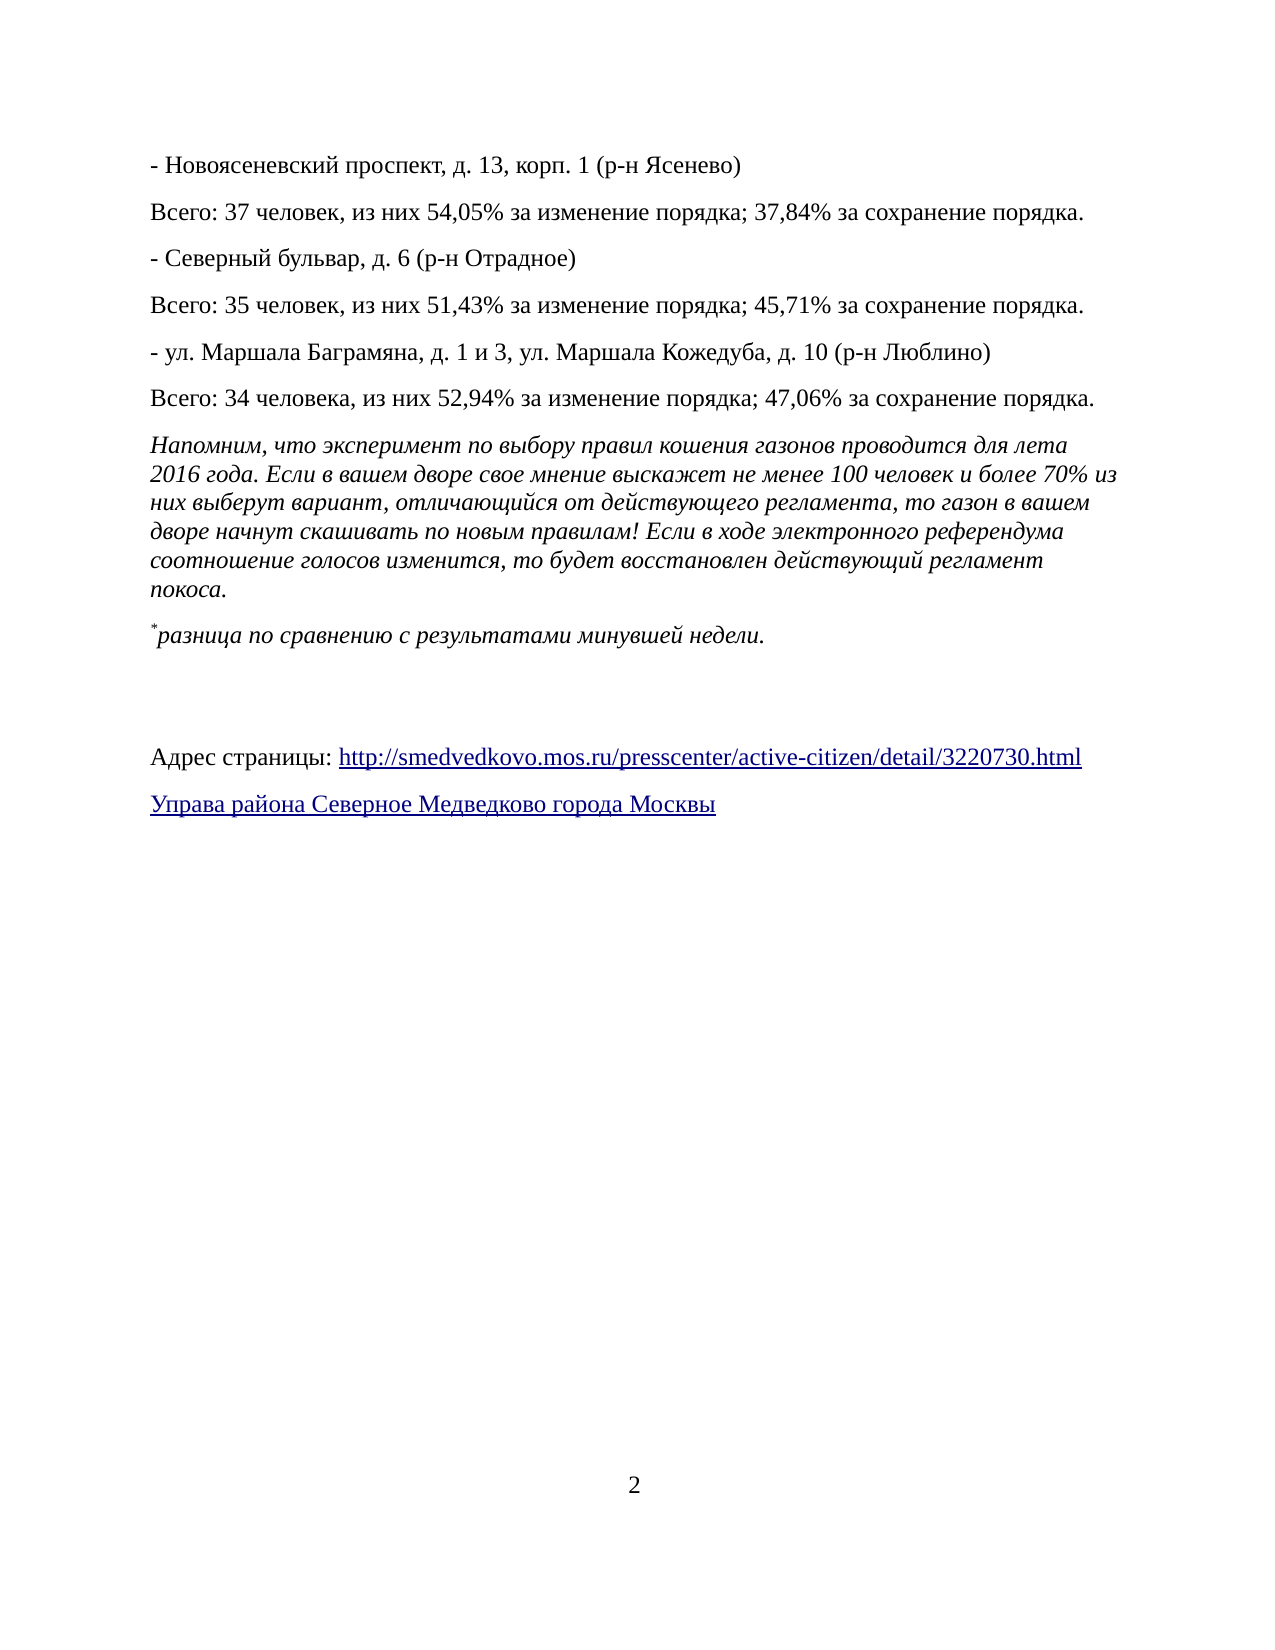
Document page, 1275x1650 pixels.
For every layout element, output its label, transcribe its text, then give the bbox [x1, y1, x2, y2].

text Управа района Северное Медведково города Москвы [150, 789, 1125, 818]
text Всего: 37 человек, из них 54,05% за изменение порядка; 37,84% за сохранение порядка. [150, 197, 1125, 225]
text - ул. Маршала Баграмяна, д. 1 и 3, ул. Маршала Кожедуба, д. 10 (р-н Люблино) [150, 337, 1125, 365]
text - Новоясеневский проспект, д. 13, корп. 1 (р-н Ясенево) [150, 150, 1125, 179]
text Напомним, что эксперимент по выбору правил кошения газонов проводится для лета 2016 года. Если в вашем дворе свое мнение выскажет не менее 100 человек и более 70% из них выберут вариант, отличающийся от действующего регламента, то газон в вашем дворе начнут скашивать по новым правилам! Если в ходе электронного референдума соотношение голосов изменится, то будет восстановлен действующий регламент покоса. [150, 430, 1125, 602]
text Всего: 35 человек, из них 51,43% за изменение порядка; 45,71% за сохранение порядка. [150, 290, 1125, 319]
text *разница по сравнению с результатами минувшей недели. [150, 620, 1125, 649]
text Всего: 34 человека, из них 52,94% за изменение порядка; 47,06% за сохранение порядка. [150, 383, 1125, 412]
text Адрес страницы: http://smedvedkovo.mos.ru/presscenter/active-citizen/detail/3220730.html [150, 742, 1125, 771]
text - Северный бульвар, д. 6 (р-н Отрадное) [150, 243, 1125, 272]
